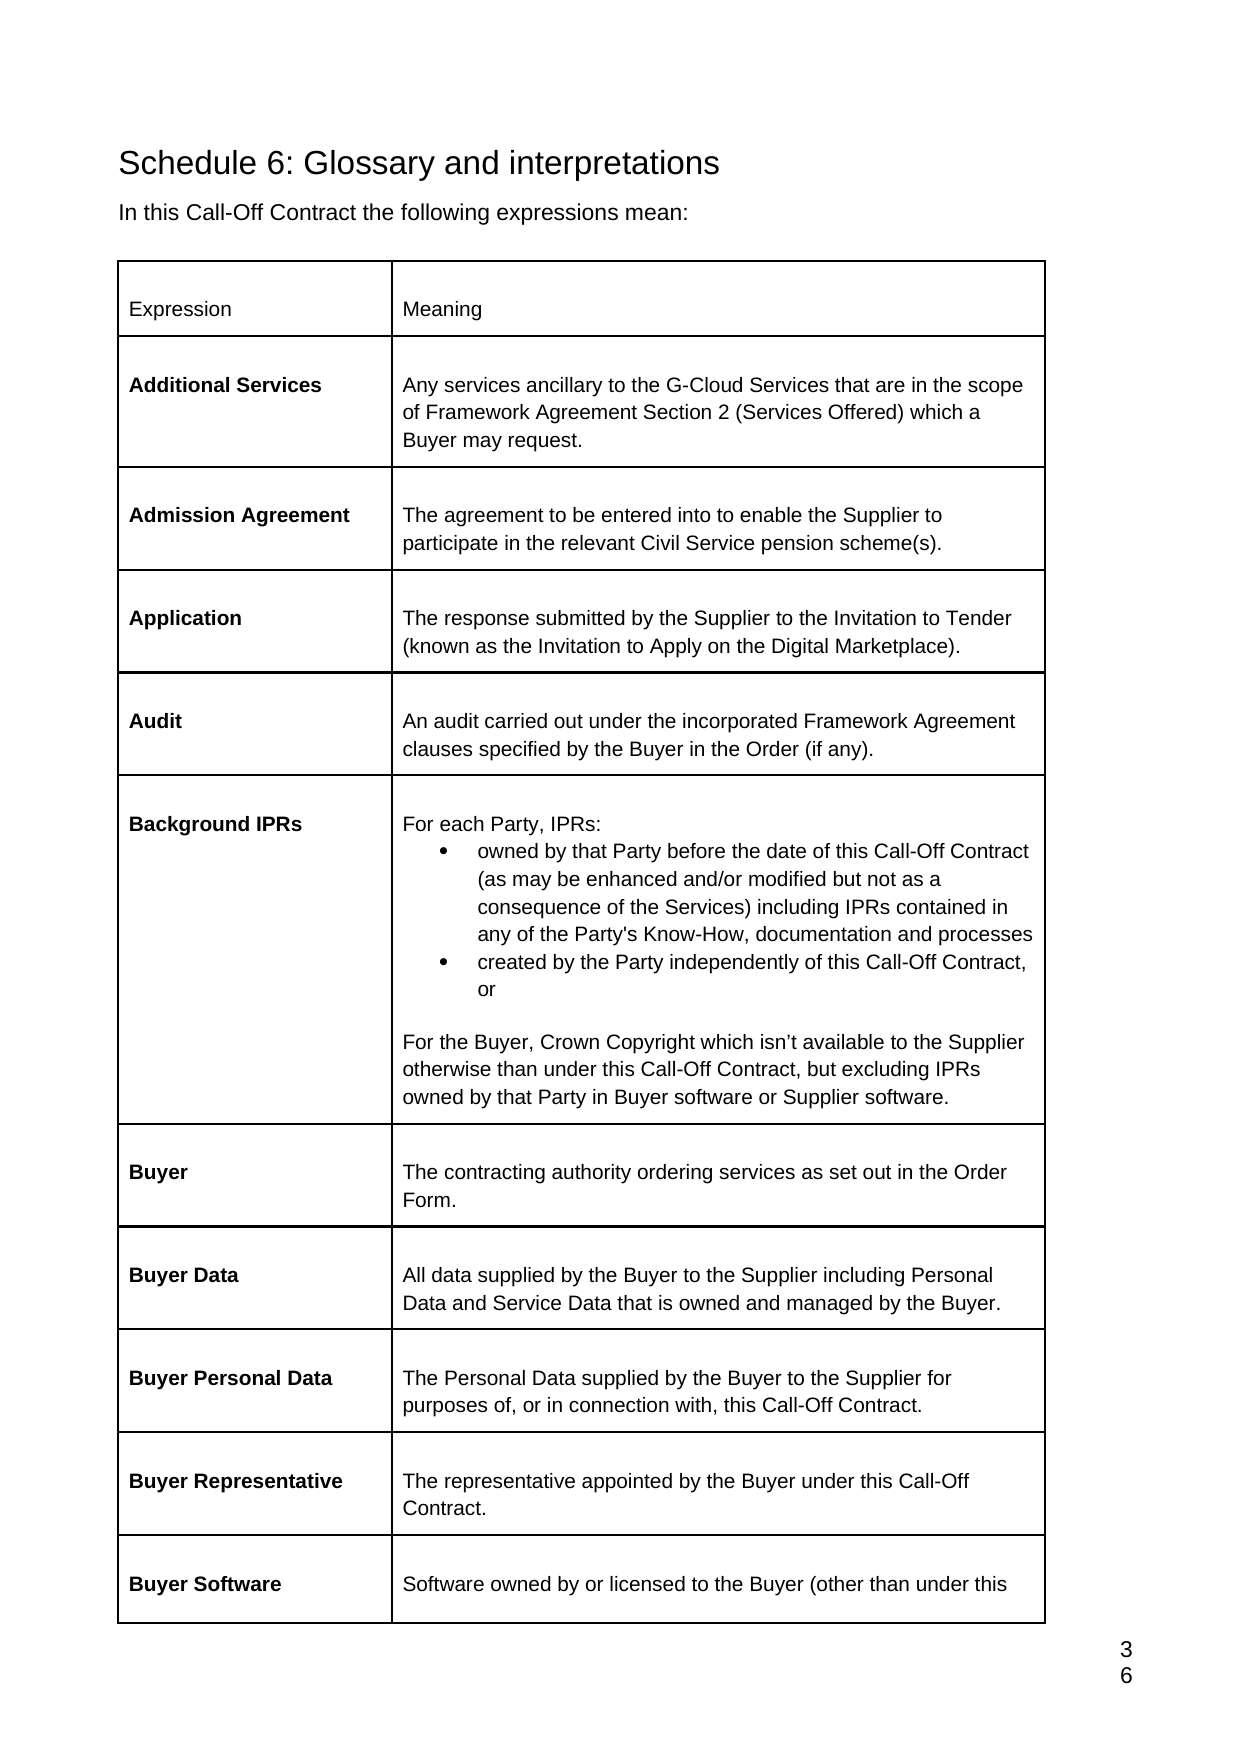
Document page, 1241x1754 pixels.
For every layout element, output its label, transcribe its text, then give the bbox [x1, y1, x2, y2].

table_cell Audit [119, 674, 391, 774]
table_cell Buyer Data [119, 1228, 391, 1328]
table_cell An audit carried out under the incorporated Framework Agreement clauses specified by the Buyer in the Order (if any). [393, 674, 1044, 774]
table_cell All data supplied by the Buyer to the Supplier including Personal Data and Service Data that is owned and managed by the Buyer. [393, 1228, 1044, 1328]
table_cell The representative appointed by the Buyer under this Call-Off Contract. [393, 1433, 1044, 1534]
table_cell The contracting authority ordering services as set out in the Order Form. [393, 1125, 1044, 1225]
table_header Meaning [393, 262, 1044, 335]
table_cell The response submitted by the Supplier to the Invitation to Tender (known as the Invitation to Apply on the Digital Marketplace). [393, 571, 1044, 671]
table_cell Any services ancillary to the G-Cloud Services that are in the scope of Framework Agreement Section 2 (Services Offered) which a Buyer may request. [393, 337, 1044, 466]
table_cell The agreement to be entered into to enable the Supplier to participate in the relevant Civil Service pension scheme(s). [393, 468, 1044, 568]
table_header Expression [119, 262, 391, 335]
table_cell Buyer Personal Data [119, 1330, 391, 1431]
table_cell Application [119, 571, 391, 671]
table_cell Additional Services [119, 337, 391, 466]
table_cell Buyer Representative [119, 1433, 391, 1534]
table_cell Buyer Software [119, 1536, 391, 1622]
table_cell Admission Agreement [119, 468, 391, 568]
table_cell Software owned by or licensed to the Buyer (other than under this [393, 1536, 1044, 1622]
subtitle Schedule 6: Glossary and interpretations [118, 143, 1122, 181]
table_cell Buyer [119, 1125, 391, 1225]
table_cell The Personal Data supplied by the Buyer to the Supplier for purposes of, or in connection with, this Call-Off Contract. [393, 1330, 1044, 1431]
text In this Call-Off Contract the following expressions mean: [118, 199, 1122, 226]
table_cell Background IPRs [119, 776, 391, 1122]
table_cell For each Party, IPRs: owned by that Party before the date of this Call-Off Contract (as may be enhanced and/or modified but not as a consequence of the Services) including IPRs contained in any of the Party's Know-How, documentation and processes created by the Party independently of this Call-Off Contract, or For the Buyer, Crown Copyright which isn’t available to the Supplier otherwise than under this Call-Off Contract, but excluding IPRs owned by that Party in Buyer software or Supplier software. [393, 776, 1044, 1122]
